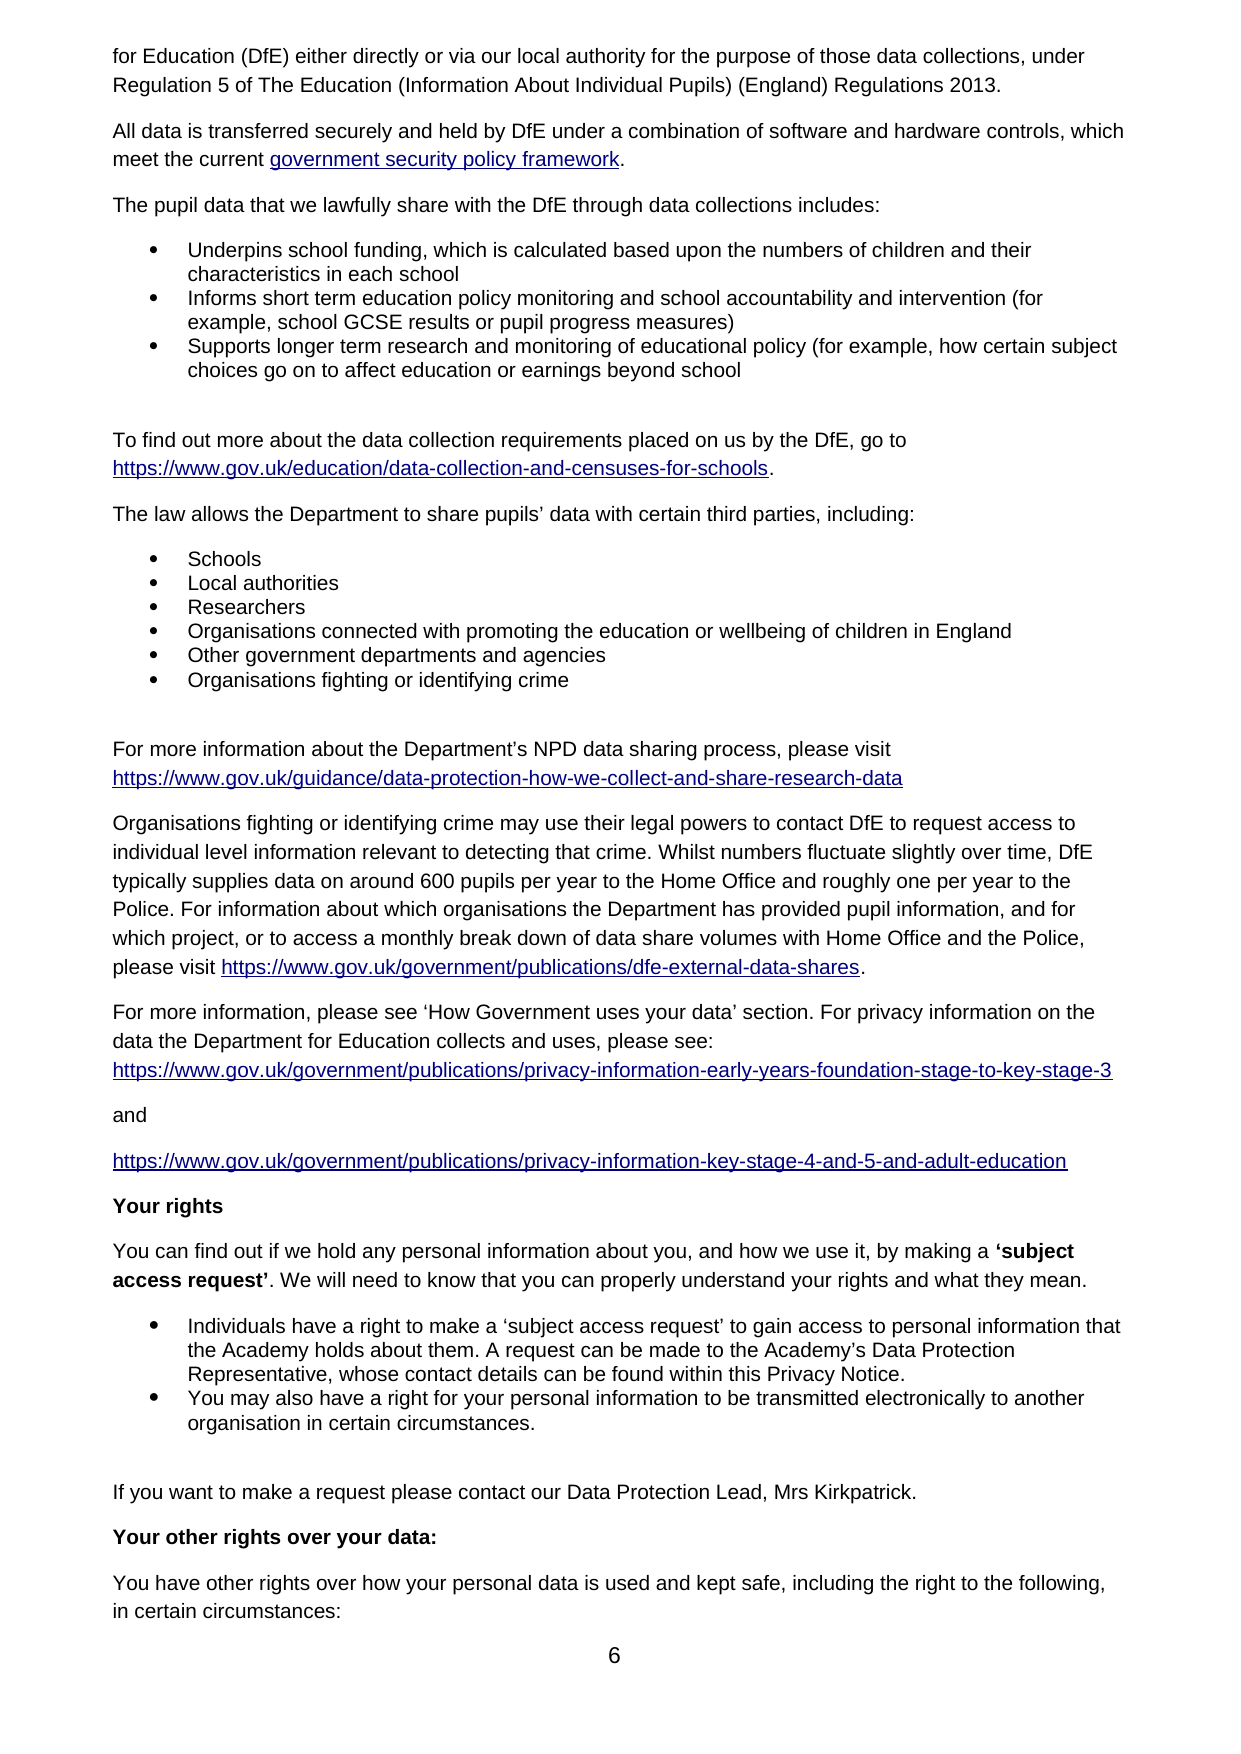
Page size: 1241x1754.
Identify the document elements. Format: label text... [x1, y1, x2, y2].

list Informs short term education policy monitoring and school accountability and intervention (for example, school GCSE results or pupil progress measures) [150, 286, 1128, 334]
text For more information about the Department’s NPD data sharing process, please visit https://www.gov.uk/guidance/data-protection-how-we-collect-and-share-research-data [112, 737, 1128, 789]
text Your rights [112, 1194, 1128, 1218]
text https://www.gov.uk/government/publications/privacy-information-key-stage-4-and-5-and-adult-education [112, 1148, 1128, 1172]
text All data is transferred securely and held by DfE under a combination of software and hardware controls, which meet the current government security policy framework. [112, 118, 1128, 171]
text Organisations fighting or identifying crime may use their legal powers to contact DfE to request access to individual level information relevant to detecting that crime. Whilst numbers fluctuate slightly over time, DfE typically supplies data on around 600 pupils per year to the Home Office and roughly one per year to the Police. For information about which organisations the Department has provided pupil information, and for which project, or to access a monthly break down of data share volumes with Home Office and the Police, please visit https://www.gov.uk/government/publications/dfe-external-data-shares. [112, 811, 1128, 979]
text The pupil data that we lawfully share with the DfE through data collections includes: [112, 193, 1128, 217]
text for Education (DfE) either directly or via our local authority for the purpose of those data collections, under Regulation 5 of The Education (Information About Individual Pupils) (England) Regulations 2013. [112, 44, 1128, 97]
list Individuals have a right to make a ‘subject access request’ to gain access to personal information that the Academy holds about them. A request can be made to the Academy’s Data Protection Representative, whose contact details can be found within this Privacy Notice. [150, 1313, 1128, 1386]
text Your other rights over your data: [112, 1525, 1128, 1549]
text If you want to make a request please contact our Data Protection Lead, Mrs Kirkpatrick. [112, 1480, 1128, 1504]
list Organisations fighting or identifying crime [150, 667, 1128, 691]
list Local authorities [150, 571, 1128, 595]
list Underpins school funding, which is calculated based upon the numbers of children and their characteristics in each school [150, 238, 1128, 286]
list Other government departments and agencies [150, 643, 1128, 667]
text The law allows the Department to share pupils’ data with certain third parties, including: [112, 502, 1128, 526]
text To find out more about the data collection requirements placed on us by the DfE, go to https://www.gov.uk/education/data-collection-and-censuses-for-schools. [112, 427, 1128, 480]
list Schools [150, 547, 1128, 571]
list Organisations connected with promoting the education or wellbeing of children in England [150, 619, 1128, 643]
list Researchers [150, 595, 1128, 619]
text You can find out if we hold any personal information about you, and how we use it, by making a ‘subject access request’. We will need to know that you can properly understand your rights and what they mean. [112, 1239, 1128, 1292]
list You may also have a right for your personal information to be transmitted electronically to another organisation in certain circumstances. [150, 1386, 1128, 1434]
text For more information, please see ‘How Government uses your data’ section. For privacy information on the data the Department for Education collects and uses, please see: https://www.gov.uk/government/publications/privacy-information-early-years-foundation-stage-to-key-stage-3 [112, 1000, 1128, 1082]
text You have other rights over how your personal data is used and kept safe, including the right to the following, in certain circumstances: [112, 1571, 1128, 1623]
text and [112, 1103, 1128, 1127]
list Supports longer term research and monitoring of educational policy (for example, how certain subject choices go on to affect education or earnings beyond school [150, 334, 1128, 382]
